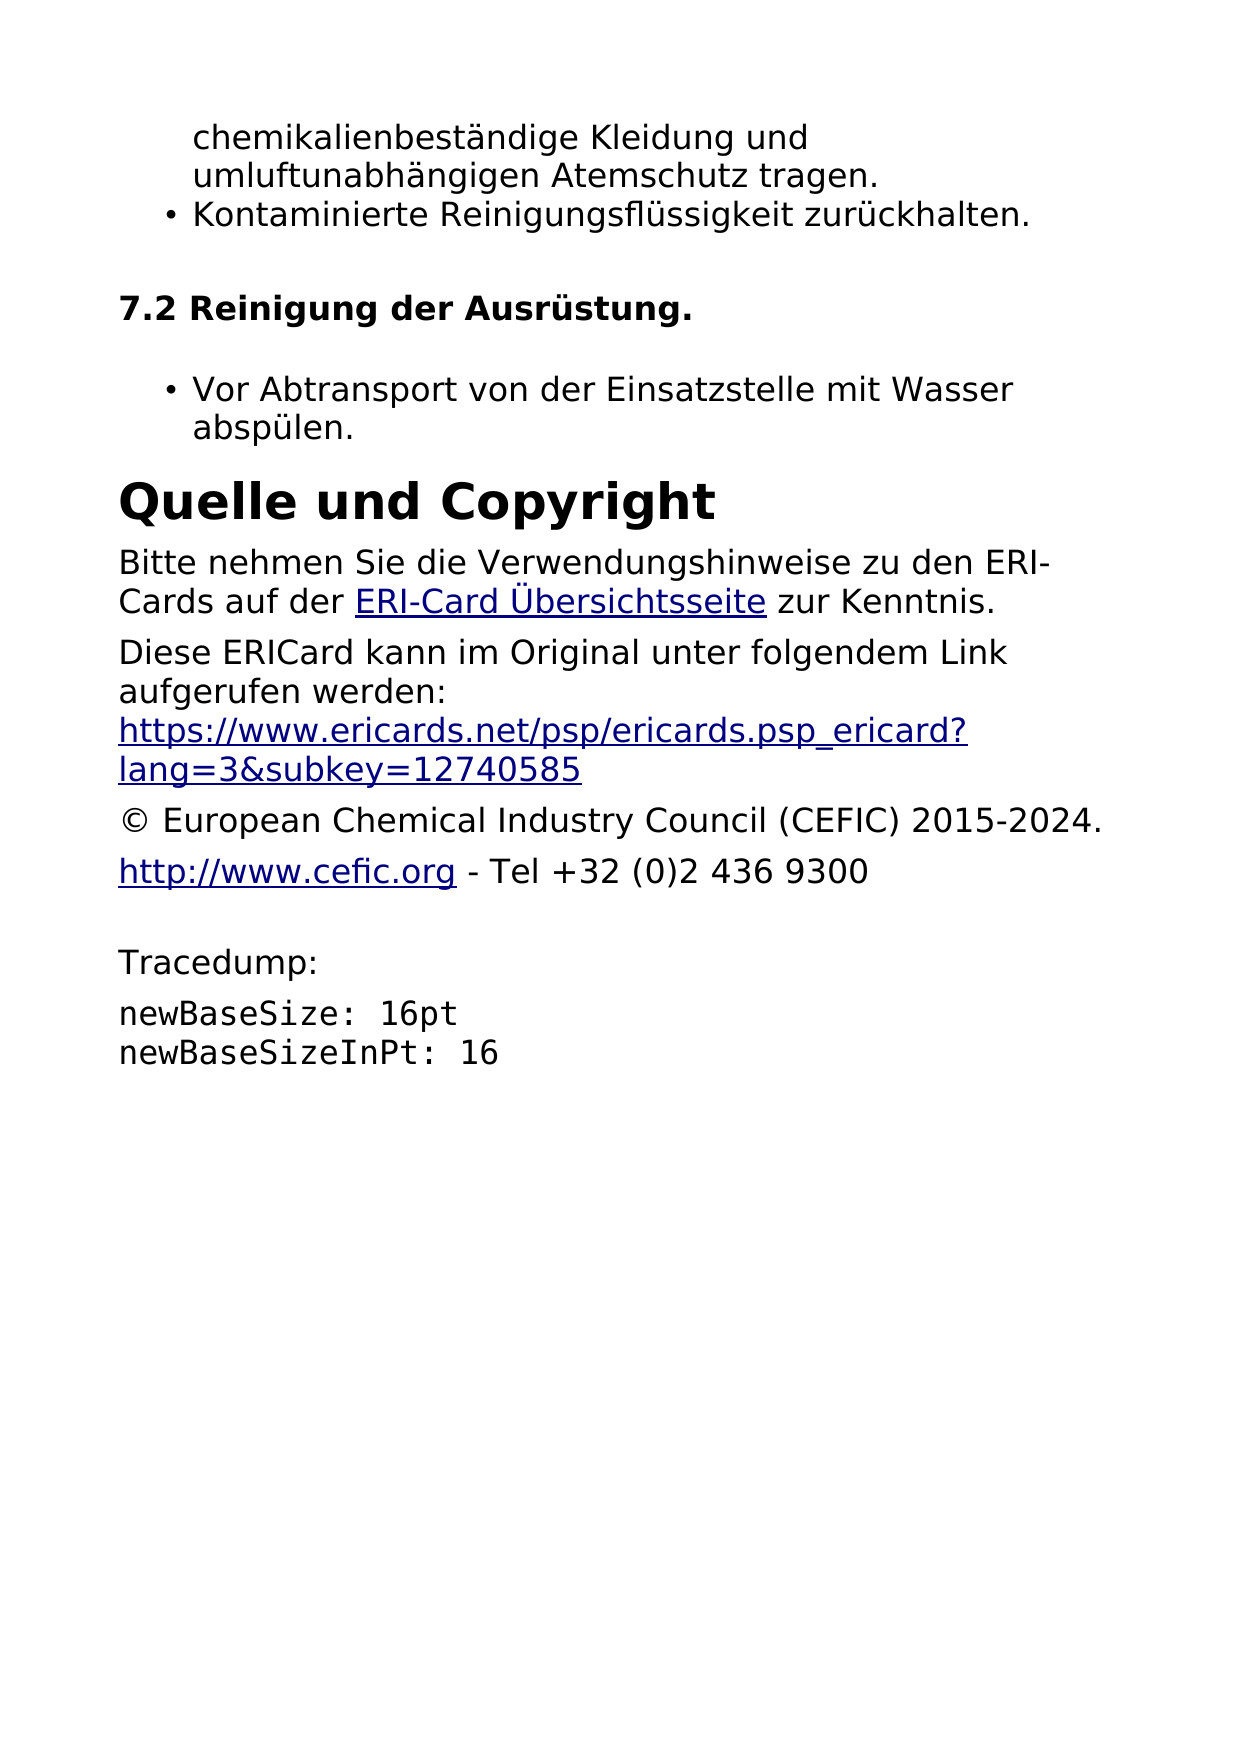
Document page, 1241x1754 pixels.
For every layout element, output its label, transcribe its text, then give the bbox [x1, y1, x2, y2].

list Vor Abtransport von der Einsatzstelle mit Wasser abspülen. [177, 370, 1122, 448]
text Bitte nehmen Sie die Verwendungshinweise zu den ERI-Cards auf der ERI-Card Übersichtsseite zur Kenntnis. [118, 543, 1122, 621]
subtitle 7.2 Reinigung der Ausrüstung. [118, 289, 1122, 328]
text Tracedump: [118, 904, 1122, 982]
text newBaseSize: 16pt newBaseSizeInPt: 16 [118, 994, 1122, 1072]
list chemikalienbeständige Kleidung und umluftunabhängigen Atemschutz tragen. [177, 118, 1122, 196]
subtitle Quelle und Copyright [118, 473, 1122, 531]
text http://www.cefic.org - Tel +32 (0)2 436 9300 [118, 853, 1122, 892]
list Kontaminierte Reinigungsflüssigkeit zurückhalten. [177, 196, 1122, 235]
text Diese ERICard kann im Original unter folgendem Link aufgerufen werden: https://www.ericards.net/psp/ericards.psp_ericard?lang=3&subkey=12740585 [118, 634, 1122, 789]
text © European Chemical Industry Council (CEFIC) 2015-2024. [118, 802, 1122, 840]
